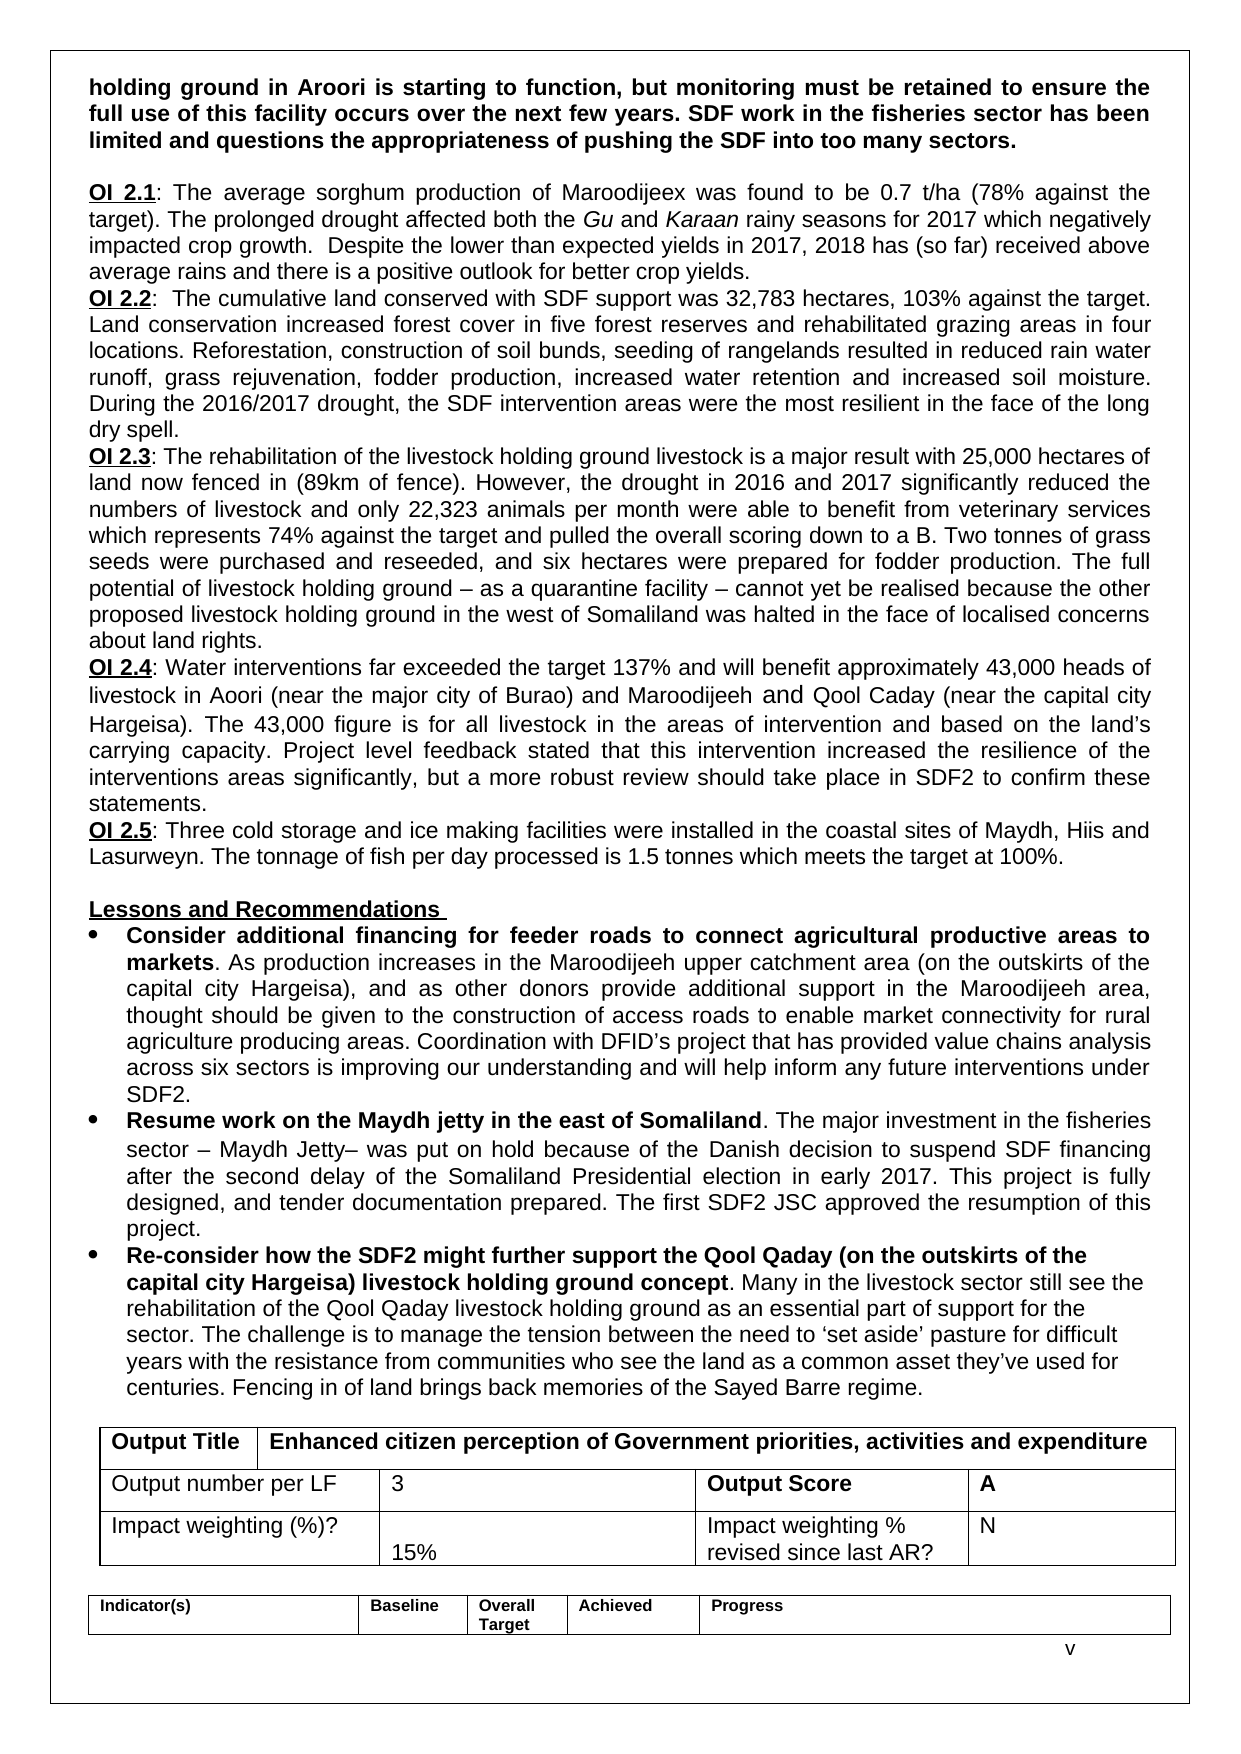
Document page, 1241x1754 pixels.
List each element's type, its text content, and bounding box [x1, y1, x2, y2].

text OI 2.1: The average sorghum production of Maroodijeex was found to be 0.7 t/ha (78% against the target). The prolonged drought affected both the Gu and Karaan rainy seasons for 2017 which negatively impacted crop growth. Despite the lower than expected yields in 2017, 2018 has (so far) received above average rains and there is a positive outlook for better crop yields. [89, 179, 1152, 285]
list Re-consider how the SDF2 might further support the Qool Qaday (on the outskirts of the capital city Hargeisa) livestock holding ground concept. Many in the livestock sector still see the rehabilitation of the Qool Qaday livestock holding ground as an essential part of support for the sector. The challenge is to manage the tension between the need to ‘set aside’ pasture for difficult years with the resistance from communities who see the land as a common asset they’ve used for centuries. Fencing in of land brings back memories of the Sayed Barre regime. [89, 1242, 1152, 1400]
table_header Output Title [101, 1428, 257, 1469]
table_cell Impact weighting % revised since last AR? [696, 1512, 968, 1565]
table_cell Output Score [696, 1470, 968, 1511]
table_header Progress [700, 1596, 1170, 1634]
text OI 2.2: The cumulative land conserved with SDF support was 32,783 hectares, 103% against the target. Land conservation increased forest cover in five forest reserves and rehabilitated grazing areas in four locations. Reforestation, construction of soil bunds, seeding of rangelands resulted in reduced rain water runoff, grass rejuvenation, fodder production, increased water retention and increased soil moisture. During the 2016/2017 drought, the SDF intervention areas were the most resilient in the face of the long dry spell. [89, 285, 1152, 443]
table_cell 3 [380, 1470, 695, 1511]
table_header Indicator(s) [89, 1596, 358, 1634]
text OI 2.5: Three cold storage and ice making facilities were installed in the coastal sites of Maydh, Hiis and Lasurweyn. The tonnage of fish per day processed is 1.5 tonnes which meets the target at 100%. [89, 817, 1152, 869]
table_cell Impact weighting (%)? [101, 1512, 379, 1565]
text holding ground in Aroori is starting to function, but monitoring must be retained to ensure the full use of this facility occurs over the next few years. SDF work in the fisheries sector has been limited and questions the appropriateness of pushing the SDF into too many sectors. [89, 74, 1152, 153]
text OI 2.4: Water interventions far exceeded the target 137% and will benefit approximately 43,000 heads of livestock in Aoori (near the major city of Burao) and Maroodijeeh and Qool Caday (near the capital city Hargeisa). The 43,000 figure is for all livestock in the areas of intervention and based on the land’s carrying capacity. Project level feedback stated that this intervention increased the resilience of the interventions areas significantly, but a more robust review should take place in SDF2 to confirm these statements. [89, 654, 1152, 817]
list Consider additional financing for feeder roads to connect agricultural productive areas to markets. As production increases in the Maroodijeeh upper catchment area (on the outskirts of the capital city Hargeisa), and as other donors provide additional support in the Maroodijeeh area, thought should be given to the construction of access roads to enable market connectivity for rural agriculture producing areas. Coordination with DFID’s project that has provided value chains analysis across six sectors is improving our understanding and will help inform any future interventions under SDF2. [89, 922, 1152, 1107]
table_header Overall Target [468, 1596, 567, 1634]
table_header Baseline [359, 1596, 467, 1634]
text OI 2.3: The rehabilitation of the livestock holding ground livestock is a major result with 25,000 hectares of land now fenced in (89km of fence). However, the drought in 2016 and 2017 significantly reduced the numbers of livestock and only 22,323 animals per month were able to benefit from veterinary services which represents 74% against the target and pulled the overall scoring down to a B. Two tonnes of grass seeds were purchased and reseeded, and six hectares were prepared for fodder production. The full potential of livestock holding ground – as a quarantine facility – cannot yet be realised because the other proposed livestock holding ground in the west of Somaliland was halted in the face of localised concerns about land rights. [89, 443, 1152, 654]
table_cell A [969, 1470, 1175, 1511]
text Lessons and Recommendations [89, 896, 1152, 922]
table_cell 15% [380, 1512, 695, 1565]
table_header Enhanced citizen perception of Government priorities, activities and expenditure [258, 1428, 1175, 1469]
table_cell Output number per LF [101, 1470, 379, 1511]
table_cell N [969, 1512, 1175, 1565]
table_header Achieved [568, 1596, 699, 1634]
list Resume work on the Maydh jetty in the east of Somaliland. The major investment in the fisheries sector – Maydh Jetty– was put on hold because of the Danish decision to suspend SDF financing after the second delay of the Somaliland Presidential election in early 2017. This project is fully designed, and tender documentation prepared. The first SDF2 JSC approved the resumption of this project. [89, 1107, 1152, 1242]
